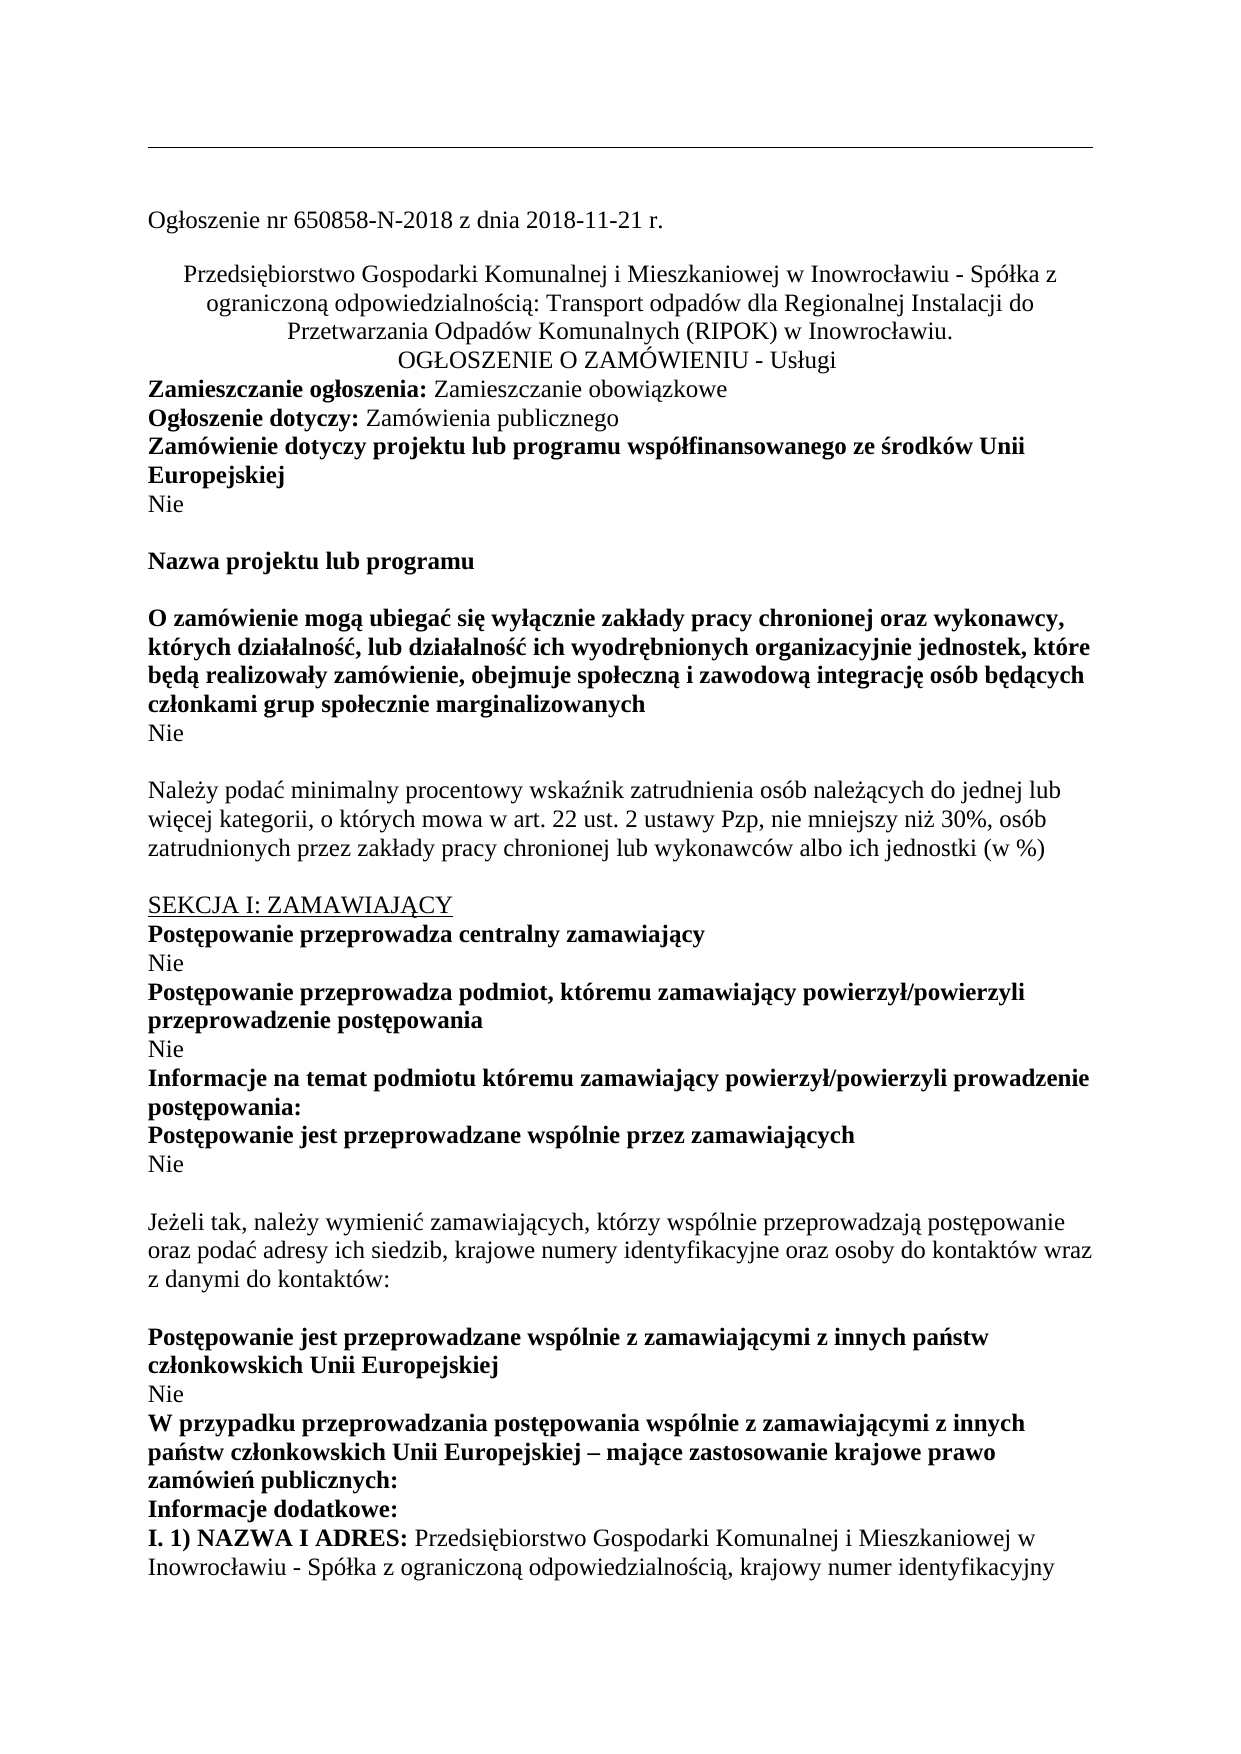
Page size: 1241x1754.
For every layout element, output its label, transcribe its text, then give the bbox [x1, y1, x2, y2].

text Zamówienie dotyczy projektu lub programu współfinansowanego ze środków Unii Europejskiej [148, 431, 1093, 489]
text Należy podać minimalny procentowy wskaźnik zatrudnienia osób należących do jednej lub więcej kategorii, o których mowa w art. 22 ust. 2 ustawy Pzp, nie mniejszy niż 30%, osób zatrudnionych przez zakłady pracy chronionej lub wykonawców albo ich jednostki (w %) [148, 747, 1093, 891]
text Informacje na temat podmiotu któremu zamawiający powierzył/powierzyli prowadzenie postępowania: Postępowanie jest przeprowadzane wspólnie przez zamawiających [148, 1063, 1093, 1149]
text Ogłoszenie dotyczy: Zamówienia publicznego [148, 403, 1093, 431]
text Nie [148, 1379, 1093, 1408]
text Postępowanie przeprowadza podmiot, któremu zamawiający powierzył/powierzyli przeprowadzenie postępowania [148, 977, 1093, 1034]
text Nie [148, 1034, 1093, 1063]
text Ogłoszenie nr 650858-N-2018 z dnia 2018-11-21 r. [148, 148, 1093, 234]
text Nie [148, 1149, 1093, 1178]
text Jeżeli tak, należy wymienić zamawiających, którzy wspólnie przeprowadzają postępowanie oraz podać adresy ich siedzib, krajowe numery identyfikacyjne oraz osoby do kontaktów wraz z danymi do kontaktów: Postępowanie jest przeprowadzane wspólnie z zamawiającymi z innych państw członkowskich Unii Europejskiej [148, 1178, 1093, 1379]
text W przypadku przeprowadzania postępowania wspólnie z zamawiającymi z innych państw członkowskich Unii Europejskiej – mające zastosowanie krajowe prawo zamówień publicznych: Informacje dodatkowe: [148, 1408, 1093, 1523]
text Nazwa projektu lub programu [148, 518, 1093, 603]
text O zamówienie mogą ubiegać się wyłącznie zakłady pracy chronionej oraz wykonawcy, których działalność, lub działalność ich wyodrębnionych organizacyjnie jednostek, które będą realizowały zamówienie, obejmuje społeczną i zawodową integrację osób będących członkami grup społecznie marginalizowanych [148, 603, 1093, 718]
text SEKCJA I: ZAMAWIAJĄCY [148, 891, 1093, 919]
text Nie [148, 489, 1093, 518]
text Postępowanie przeprowadza centralny zamawiający [148, 919, 1093, 948]
text Nie [148, 948, 1093, 977]
text Nie [148, 718, 1093, 747]
text Przedsiębiorstwo Gospodarki Komunalnej i Mieszkaniowej w Inowrocławiu - Spółka z ograniczoną odpowiedzialnością: Transport odpadów dla Regionalnej Instalacji do Przetwarzania Odpadów Komunalnych (RIPOK) w Inowrocławiu. OGŁOSZENIE O ZAMÓWIENIU - Usługi [148, 259, 1093, 374]
text I. 1) NAZWA I ADRES: Przedsiębiorstwo Gospodarki Komunalnej i Mieszkaniowej w Inowrocławiu - Spółka z ograniczoną odpowiedzialnością, krajowy numer identyfikacyjny [148, 1523, 1093, 1581]
text Zamieszczanie ogłoszenia: Zamieszczanie obowiązkowe [148, 374, 1093, 403]
